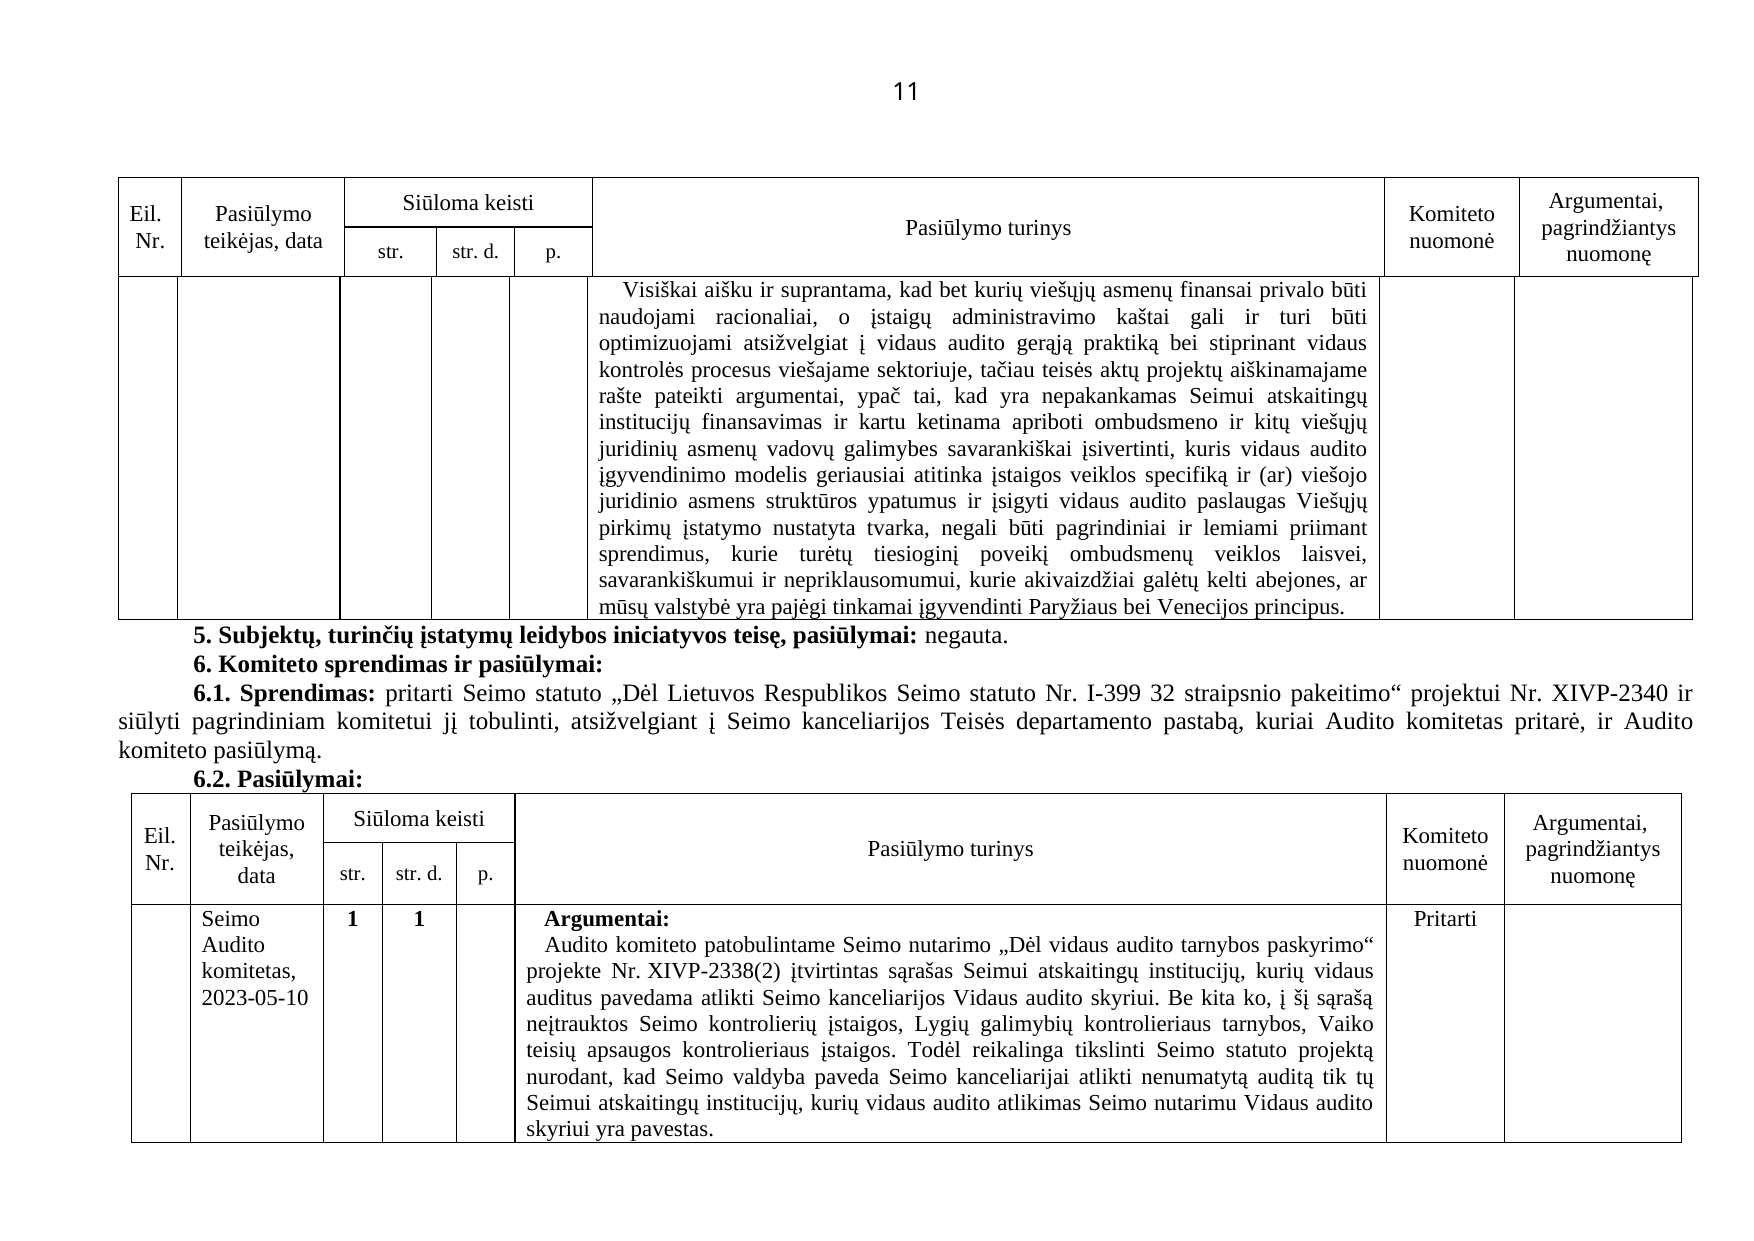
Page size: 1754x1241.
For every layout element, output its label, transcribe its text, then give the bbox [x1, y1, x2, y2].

table_header Pasiūlymo teikėjas, data [191, 794, 323, 903]
table_cell [1505, 905, 1681, 1142]
table_cell [119, 277, 177, 619]
table_cell [178, 277, 339, 619]
table_cell [132, 905, 190, 1142]
table_cell [457, 905, 514, 1142]
table_cell Argumentai: Audito komiteto patobulintame Seimo nutarimo „Dėl vidaus audito tarnybos paskyrimo“ projekte Nr. XIVP-2338(2) įtvirtintas sąrašas Seimui atskaitingų institucijų, kurių vidaus auditus pavedama atlikti Seimo kanceliarijos Vidaus audito skyriui. Be kita ko, į šį sąrašą neįtrauktos Seimo kontrolierių įstaigos, Lygių galimybių kontrolieriaus tarnybos, Vaiko teisių apsaugos kontrolieriaus įstaigos. Todėl reikalinga tikslinti Seimo statuto projektą nurodant, kad Seimo valdyba paveda Seimo kanceliarijai atlikti nenumatytą auditą tik tų Seimui atskaitingų institucijų, kurių vidaus audito atlikimas Seimo nutarimu Vidaus audito skyriui yra pavestas. [516, 905, 1386, 1142]
table_header Argumentai, pagrindžiantys nuomonę [1505, 794, 1681, 903]
table_header Komiteto nuomonė [1387, 794, 1504, 903]
table_cell p. [457, 843, 514, 903]
table_header Argumentai, pagrindžiantys nuomonę [1520, 178, 1698, 276]
table_header Pasiūlymo teikėjas, data [182, 178, 344, 276]
text 6.1. Sprendimas: pritarti Seimo statuto „Dėl Lietuvos Respublikos Seimo statuto Nr. I-399 32 straipsnio pakeitimo“ projektui Nr. XIVP-2340 ir siūlyti pagrindiniam komitetui jį tobulinti, atsižvelgiant į Seimo kanceliarijos Teisės departamento pastabą, kuriai Audito komitetas pritarė, ir Audito komiteto pasiūlymą. [118, 678, 1695, 764]
table_header Pasiūlymo turinys [593, 178, 1384, 276]
table_cell [1515, 277, 1692, 619]
table_cell Pritarti [1387, 905, 1504, 1142]
table_cell str. d. [383, 843, 456, 903]
table_cell [510, 277, 587, 619]
table_cell [432, 277, 509, 619]
text 6.2. Pasiūlymai: [118, 764, 1695, 793]
table_cell Visiškai aišku ir suprantama, kad bet kurių viešųjų asmenų finansai privalo būti naudojami racionaliai, o įstaigų administravimo kaštai gali ir turi būti optimizuojami atsižvelgiat į vidaus audito gerąją praktiką bei stiprinant vidaus kontrolės procesus viešajame sektoriuje, tačiau teisės aktų projektų aiškinamajame rašte pateikti argumentai, ypač tai, kad yra nepakankamas Seimui atskaitingų institucijų finansavimas ir kartu ketinama apriboti ombudsmeno ir kitų viešųjų juridinių asmenų vadovų galimybes savarankiškai įsivertinti, kuris vidaus audito įgyvendinimo modelis geriausiai atitinka įstaigos veiklos specifiką ir (ar) viešojo juridinio asmens struktūros ypatumus ir įsigyti vidaus audito paslaugas Viešųjų pirkimų įstatymo nustatyta tvarka, negali būti pagrindiniai ir lemiami priimant sprendimus, kurie turėtų tiesioginį poveikį ombudsmenų veiklos laisvei, savarankiškumui ir nepriklausomumui, kurie akivaizdžiai galėtų kelti abejones, ar mūsų valstybė yra pajėgi tinkamai įgyvendinti Paryžiaus bei Venecijos principus. [588, 277, 1379, 619]
table_cell Seimo Audito komitetas, 2023-05-10 [191, 905, 323, 1142]
table_header Siūloma keisti [324, 794, 514, 842]
table_cell str. d. [437, 228, 514, 276]
table_header Siūloma keisti [345, 178, 592, 226]
table_header Eil. Nr. [119, 178, 181, 276]
table_cell str. [345, 228, 436, 276]
table_cell [341, 277, 431, 619]
table_header Pasiūlymo turinys [516, 794, 1386, 903]
subtitle 5. Subjektų, turinčių įstatymų leidybos iniciatyvos teisę, pasiūlymai: negauta. [118, 620, 1695, 649]
table_cell 1 [383, 905, 456, 1142]
table_header Eil. Nr. [132, 794, 190, 903]
table_header Komiteto nuomonė [1385, 178, 1519, 276]
text 6. Komiteto sprendimas ir pasiūlymai: [118, 649, 1695, 678]
table_cell str. [324, 843, 382, 903]
table_cell [1693, 277, 1698, 619]
table_cell [1380, 277, 1514, 619]
table_cell p. [515, 228, 592, 276]
table_cell 1 [324, 905, 382, 1142]
